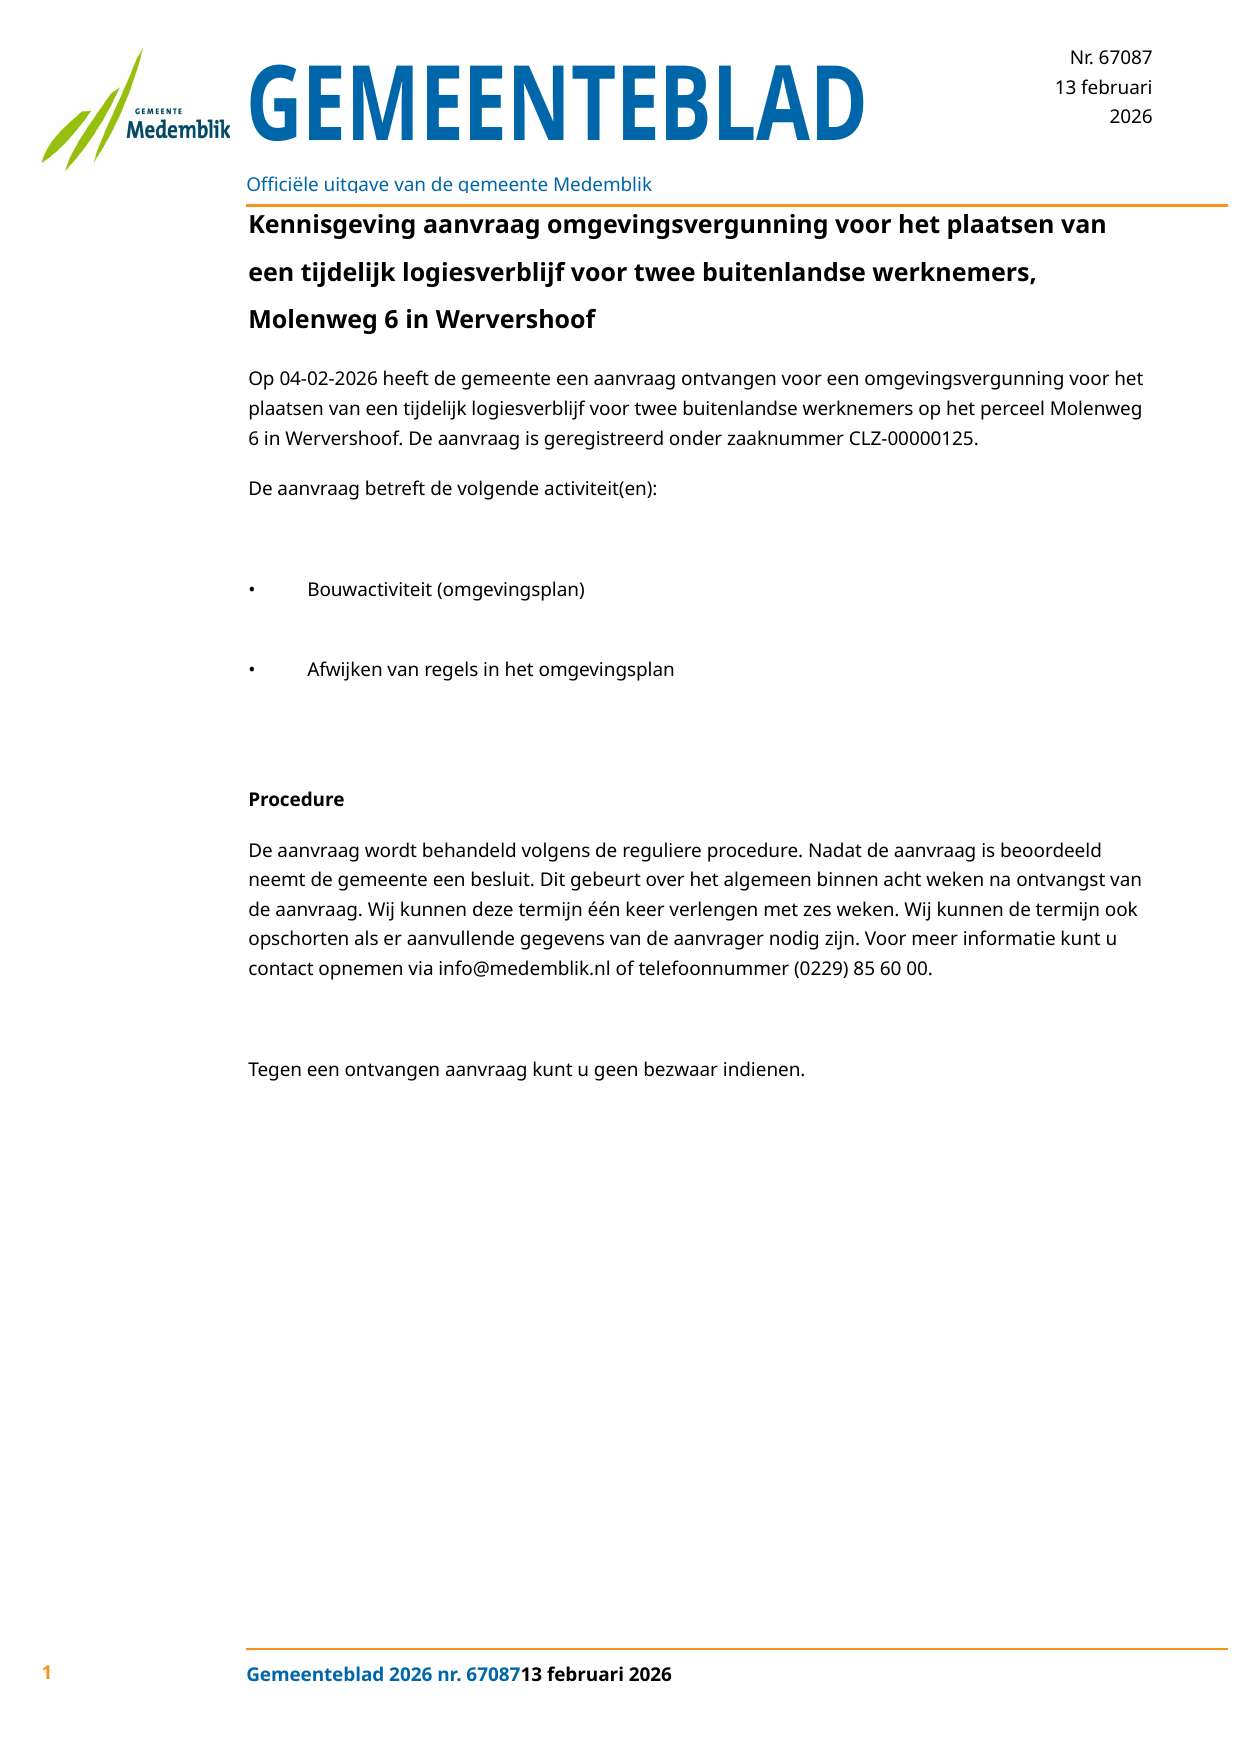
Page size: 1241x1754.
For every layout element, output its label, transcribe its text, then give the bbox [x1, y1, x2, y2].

list Bouwactiviteit (omgevingsplan) [248, 576, 1152, 602]
text De aanvraag betreft de volgende activiteit(en): [248, 475, 1152, 501]
text De aanvraag wordt behandeld volgens de reguliere procedure. Nadat de aanvraag is beoordeeld neemt de gemeente een besluit. Dit gebeurt over het algemeen binnen acht weken na ontvangst van de aanvraag. Wij kunnen deze termijn één keer verlengen met zes weken. Wij kunnen de termijn ook opschorten als er aanvullende gegevens van de aanvrager nodig zijn. Voor meer informatie kunt u contact opnemen via info@medemblik.nl of telefoonnummer (0229) 85 60 00. [248, 837, 1152, 981]
text Tegen een ontvangen aanvraag kunt u geen bezwaar indienen. [248, 1056, 1152, 1082]
list Afwijken van regels in het omgevingsplan [248, 656, 1152, 682]
picture [41, 47, 231, 172]
text Op 04-02-2026 heeft de gemeente een aanvraag ontvangen voor een omgevingsvergunning voor het plaatsen van een tijdelijk logiesverblijf voor twee buitenlandse werknemers op het perceel Molenweg 6 in Wervershoof. De aanvraag is geregistreerd onder zaaknummer CLZ-00000125. [248, 366, 1152, 450]
text Kennisgeving aanvraag omgevingsvergunning voor het plaatsen van een tijdelijk logiesverblijf voor twee buitenlandse werknemers, Molenweg 6 in Wervershoof [248, 207, 1152, 336]
text Procedure [248, 786, 1152, 812]
